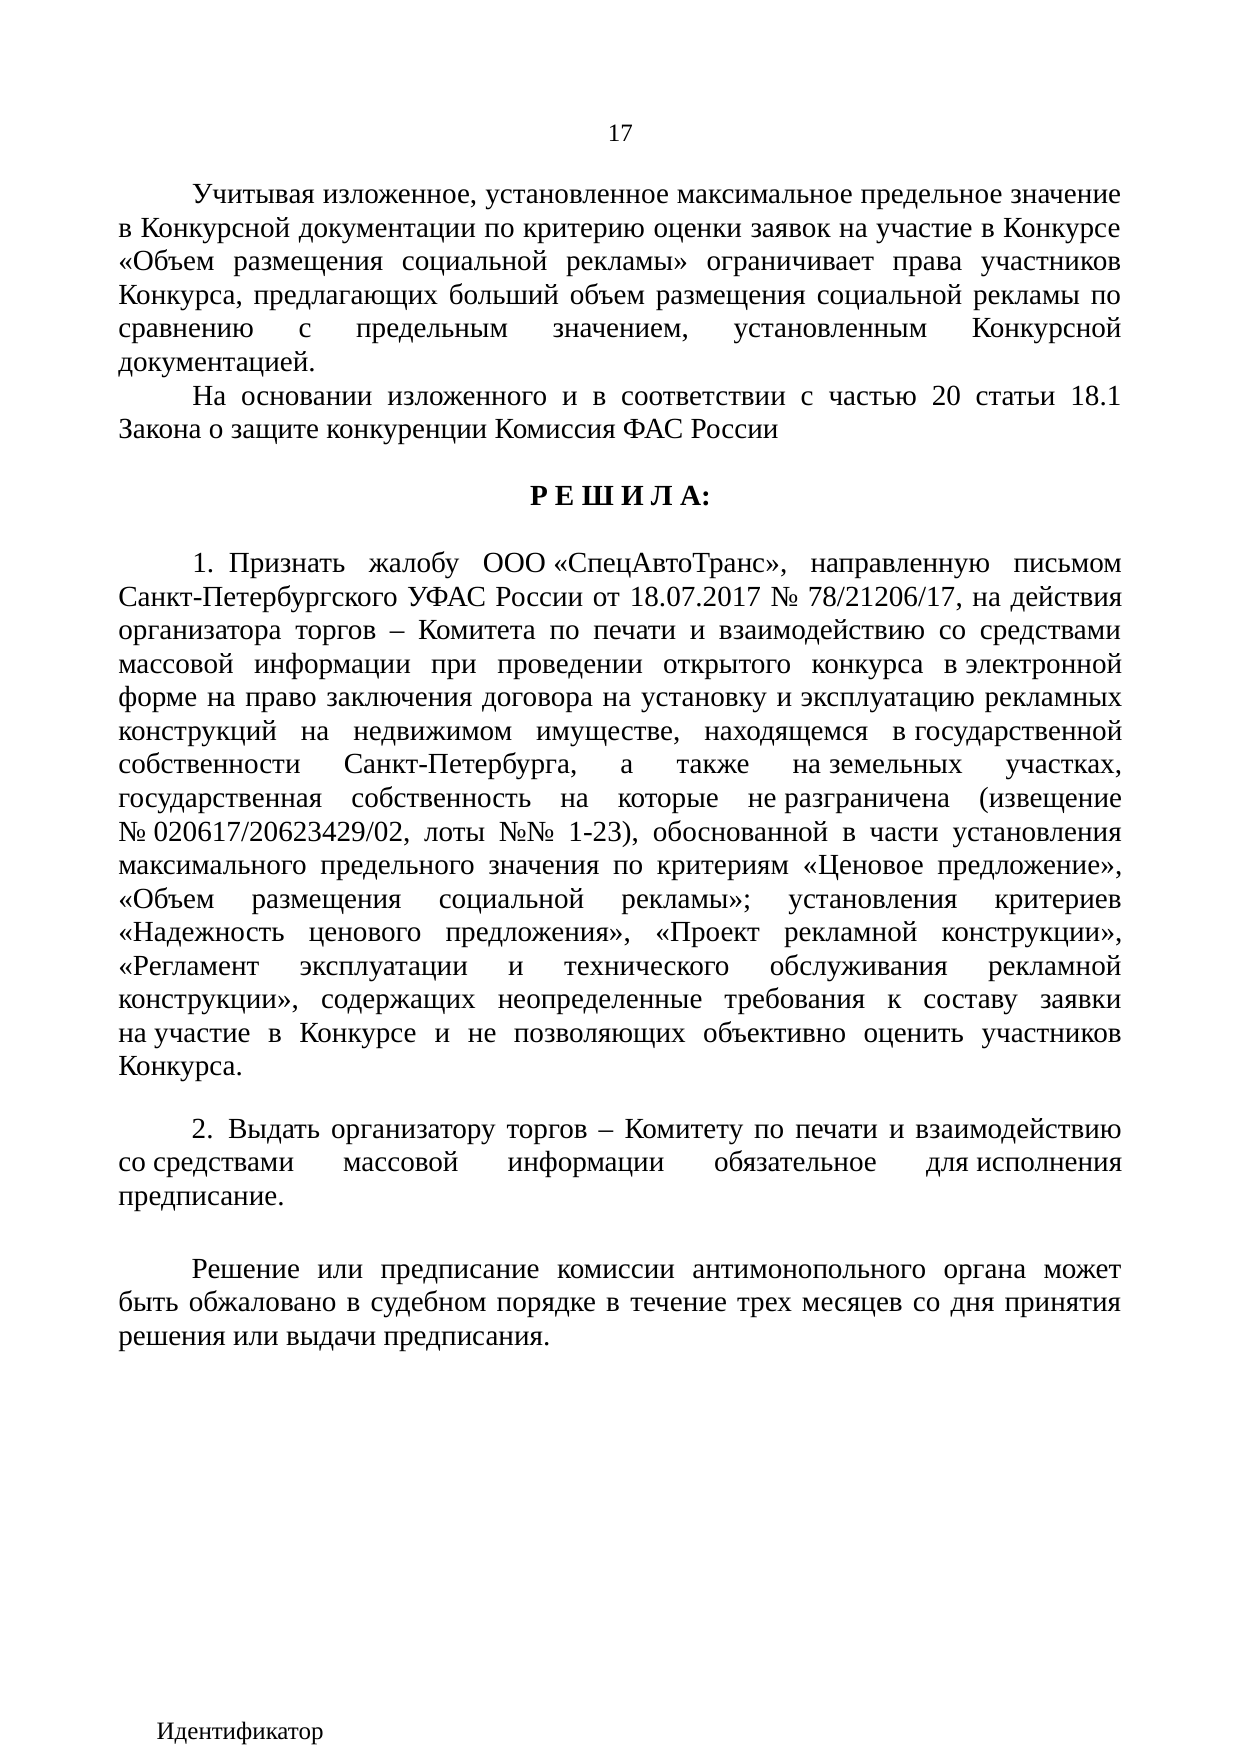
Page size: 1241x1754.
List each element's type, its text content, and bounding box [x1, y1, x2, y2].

text 2. Выдать организатору торгов – Комитету по печати и взаимодействию со средствами массовой информации обязательное для исполнения предписание. [118, 1111, 1122, 1211]
text Решение или предписание комиссии антимонопольного органа может быть обжаловано в судебном порядке в течение трех месяцев со дня принятия решения или выдачи предписания. [118, 1251, 1122, 1351]
text На основании изложенного и в соответствии с частью 20 статьи 18.1 Закона о защите конкуренции Комиссия ФАС России [118, 378, 1122, 445]
text 1. Признать жалобу ООО «СпецАвтоТранс», направленную письмом Санкт-Петербургского УФАС России от 18.07.2017 № 78/21206/17, на действия организатора торгов – Комитета по печати и взаимодействию со средствами массовой информации при проведении открытого конкурса в электронной форме на право заключения договора на установку и эксплуатацию рекламных конструкций на недвижимом имуществе, находящемся в государственной собственности Санкт-Петербурга, а также на земельных участках, государственная собственность на которые не разграничена (извещение № 020617/20623429/02, лоты №№ 1-23), обоснованной в части установления максимального предельного значения по критериям «Ценовое предложение», «Объем размещения социальной рекламы»; установления критериев «Надежность ценового предложения», «Проект рекламной конструкции», «Регламент эксплуатации и технического обслуживания рекламной конструкции», содержащих неопределенные требования к составу заявки на участие в Конкурсе и не позволяющих объективно оценить участников Конкурса. [118, 545, 1122, 1082]
text Учитывая изложенное, установленное максимальное предельное значение в Конкурсной документации по критерию оценки заявок на участие в Конкурсе «Объем размещения социальной рекламы» ограничивает права участников Конкурса, предлагающих больший объем размещения социальной рекламы по сравнению с предельным значением, установленным Конкурсной документацией. [118, 176, 1122, 378]
text Р Е Ш И Л А: [118, 478, 1122, 512]
